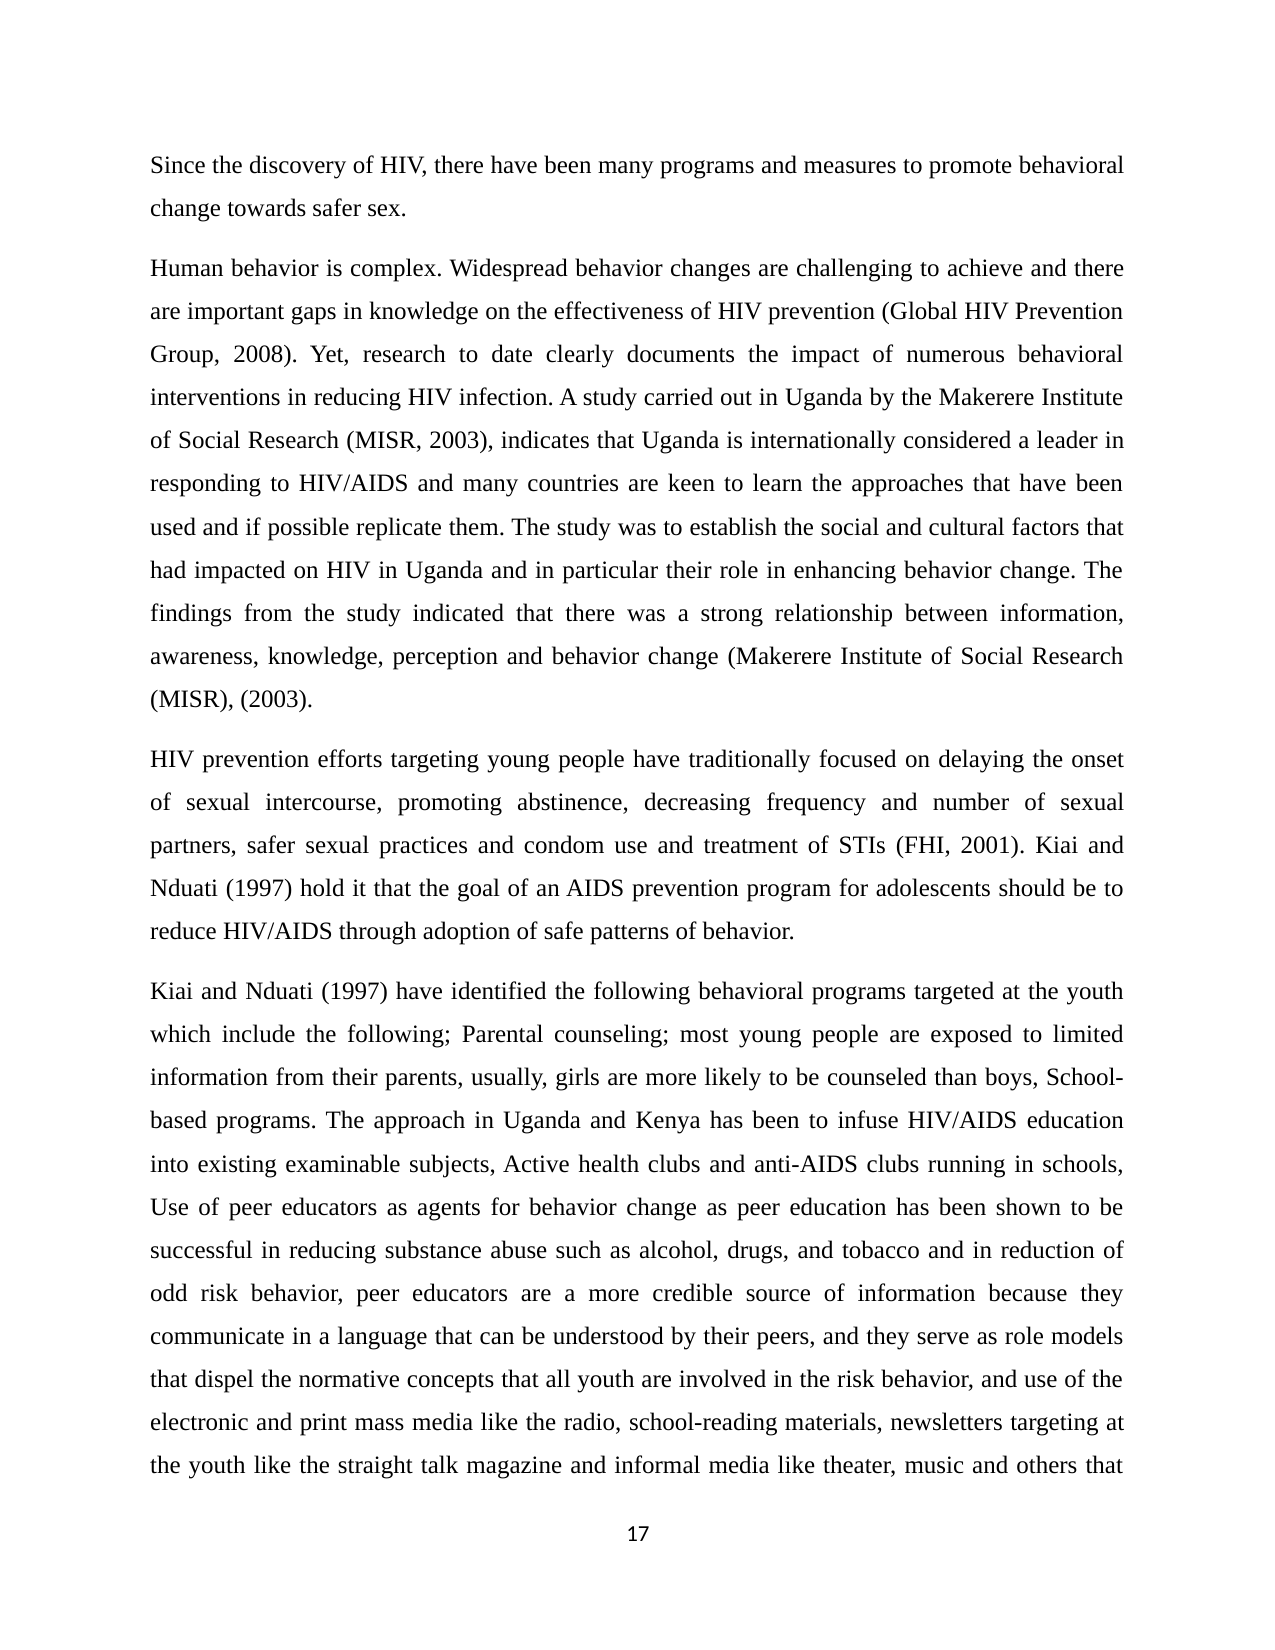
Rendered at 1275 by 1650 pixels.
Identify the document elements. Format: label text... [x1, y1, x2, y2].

text HIV prevention efforts targeting young people have traditionally focused on delaying the onset of sexual intercourse, promoting abstinence, decreasing frequency and number of sexual partners, safer sexual practices and condom use and treatment of STIs (FHI, 2001). Kiai and Nduati (1997) hold it that the goal of an AIDS prevention program for adolescents should be to reduce HIV/AIDS through adoption of safe patterns of behavior. [150, 744, 1125, 945]
text Human behavior is complex. Widespread behavior changes are challenging to achieve and there are important gaps in knowledge on the effectiveness of HIV prevention (Global HIV Prevention Group, 2008). Yet, research to date clearly documents the impact of numerous behavioral interventions in reducing HIV infection. A study carried out in Uganda by the Makerere Institute of Social Research (MISR, 2003), indicates that Uganda is internationally considered a leader in responding to HIV/AIDS and many countries are keen to learn the approaches that have been used and if possible replicate them. The study was to establish the social and cultural factors that had impacted on HIV in Uganda and in particular their role in enhancing behavior change. The findings from the study indicated that there was a strong relationship between information, awareness, knowledge, perception and behavior change (Makerere Institute of Social Research (MISR), (2003). [150, 253, 1125, 713]
text Since the discovery of HIV, there have been many programs and measures to promote behavioral change towards safer sex. [150, 150, 1125, 222]
text Kiai and Nduati (1997) have identified the following behavioral programs targeted at the youth which include the following; Parental counseling; most young people are exposed to limited information from their parents, usually, girls are more likely to be counseled than boys, School-based programs. The approach in Uganda and Kenya has been to infuse HIV/AIDS education into existing examinable subjects, Active health clubs and anti-AIDS clubs running in schools, Use of peer educators as agents for behavior change as peer education has been shown to be successful in reducing substance abuse such as alcohol, drugs, and tobacco and in reduction of odd risk behavior, peer educators are a more credible source of information because they communicate in a language that can be understood by their peers, and they serve as role models that dispel the normative concepts that all youth are involved in the risk behavior, and use of the electronic and print mass media like the radio, school-reading materials, newsletters targeting at the youth like the straight talk magazine and informal media like theater, music and others that [150, 976, 1125, 1479]
